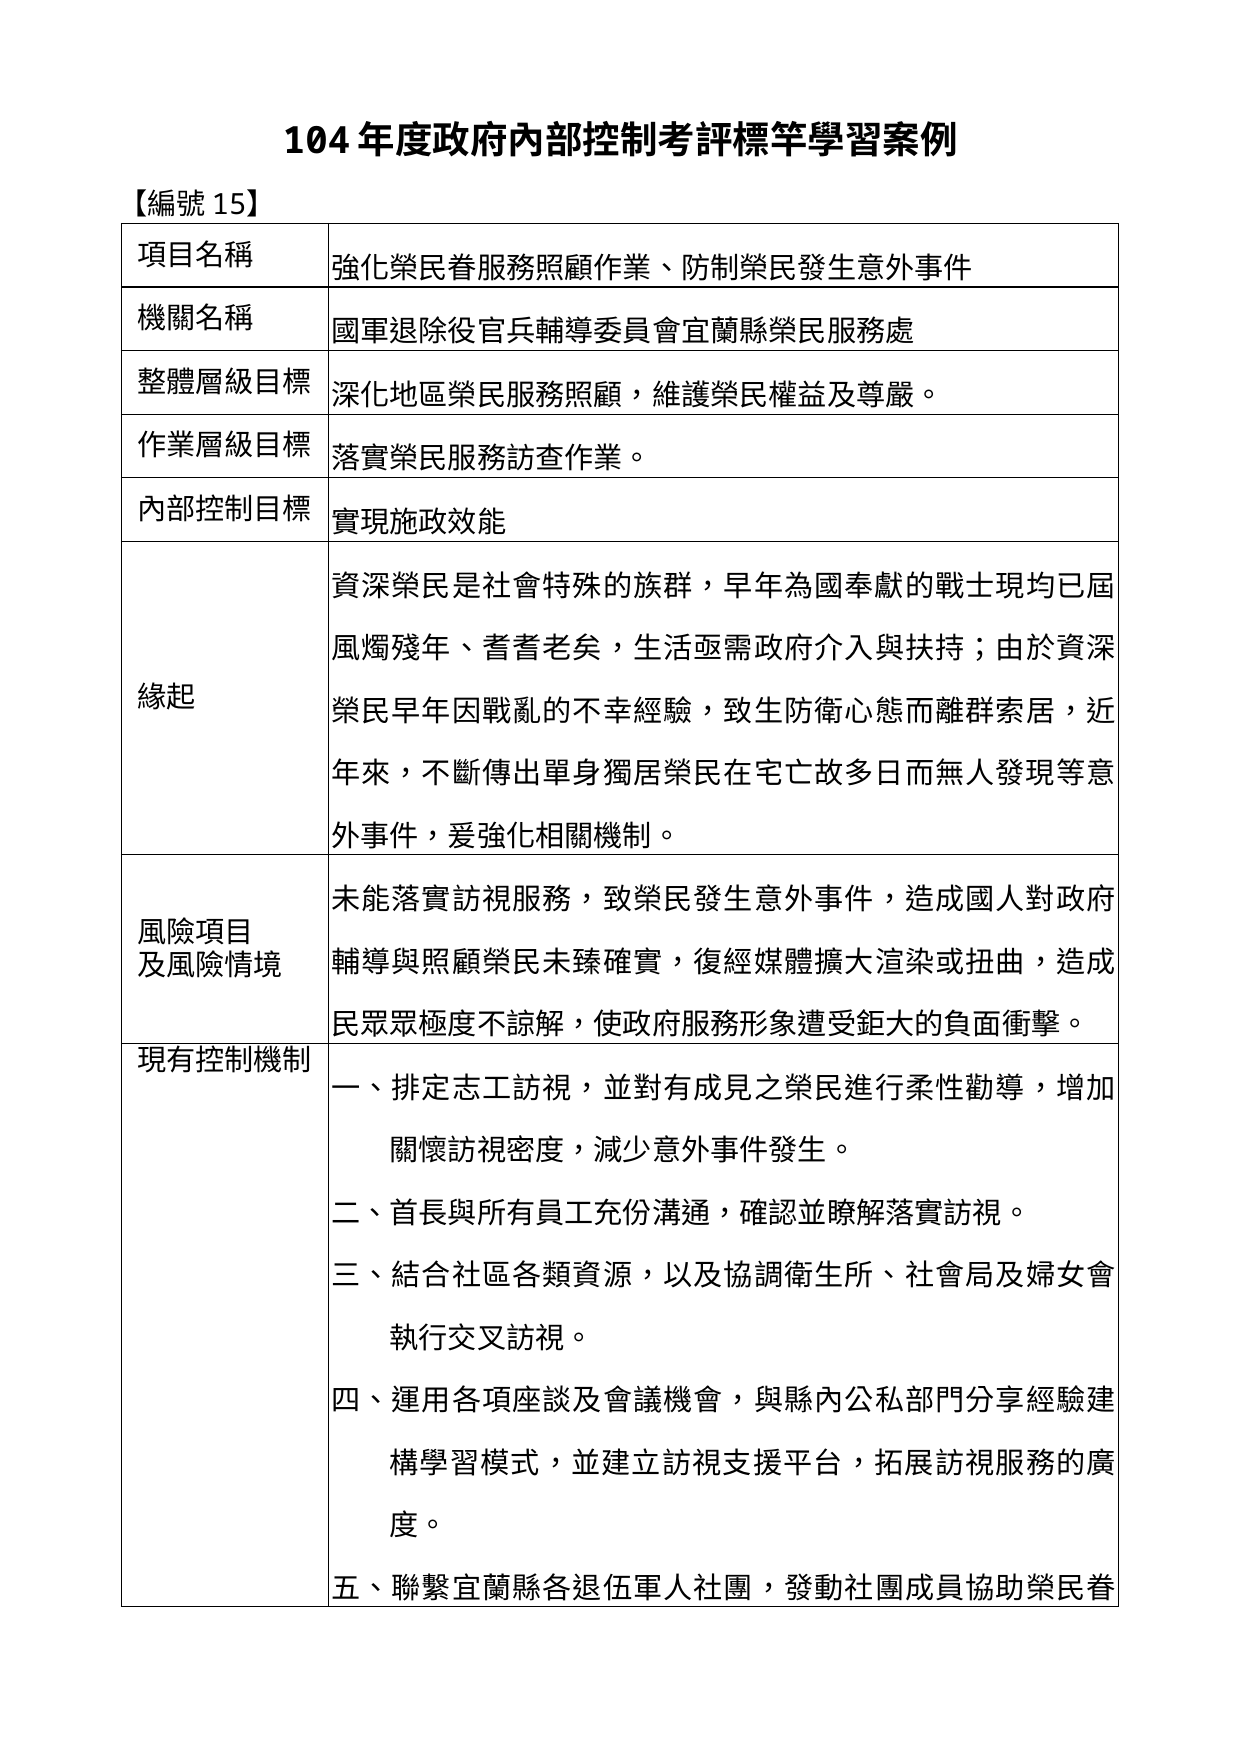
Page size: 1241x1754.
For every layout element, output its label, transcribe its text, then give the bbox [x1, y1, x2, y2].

table_cell 國軍退除役官兵輔導委員會宜蘭縣榮民服務處 [329, 288, 1118, 350]
table_cell 現有控制機制 [122, 1044, 328, 1606]
table_cell 作業層級目標 [122, 415, 328, 477]
text 【編號15】 [118, 160, 1122, 223]
table_cell 落實榮民服務訪查作業。 [329, 415, 1118, 477]
table_cell 資深榮民是社會特殊的族群，早年為國奉獻的戰士現均已屆風燭殘年、耆耆老矣，生活亟需政府介入與扶持；由於資深榮民早年因戰亂的不幸經驗，致生防衛心態而離群索居，近年來，不斷傳出單身獨居榮民在宅亡故多日而無人發現等意外事件，爰強化相關機制。 [329, 542, 1118, 854]
table_cell 機關名稱 [122, 288, 328, 350]
table_cell 風險項目 及風險情境 [122, 855, 328, 1043]
table_header 強化榮民眷服務照顧作業、防制榮民發生意外事件 [329, 224, 1118, 286]
table_cell 深化地區榮民服務照顧，維護榮民權益及尊嚴。 [329, 351, 1118, 413]
table_cell 一、排定志工訪視，並對有成見之榮民進行柔性勸導，增加關懷訪視密度，減少意外事件發生。 二、首長與所有員工充份溝通，確認並瞭解落實訪視。 三、結合社區各類資源，以及協調衛生所、社會局及婦女會執行交叉訪視。 四、運用各項座談及會議機會，與縣內公私部門分享經驗建構學習模式，並建立訪視支援平台，拓展訪視服務的廣度。 五、聯繫宜蘭縣各退伍軍人社團，發動社團成員協助榮民眷 [329, 1044, 1118, 1606]
table_header 項目名稱 [122, 224, 328, 286]
table_cell 內部控制目標 [122, 478, 328, 541]
table_cell 整體層級目標 [122, 351, 328, 413]
text 104年度政府內部控制考評標竿學習案例 [118, 127, 1122, 160]
table_cell 實現施政效能 [329, 478, 1118, 541]
table_cell 未能落實訪視服務，致榮民發生意外事件，造成國人對政府輔導與照顧榮民未臻確實，復經媒體擴大渲染或扭曲，造成民眾眾極度不諒解，使政府服務形象遭受鉅大的負面衝擊。 [329, 855, 1118, 1043]
table_cell 緣起 [122, 542, 328, 854]
